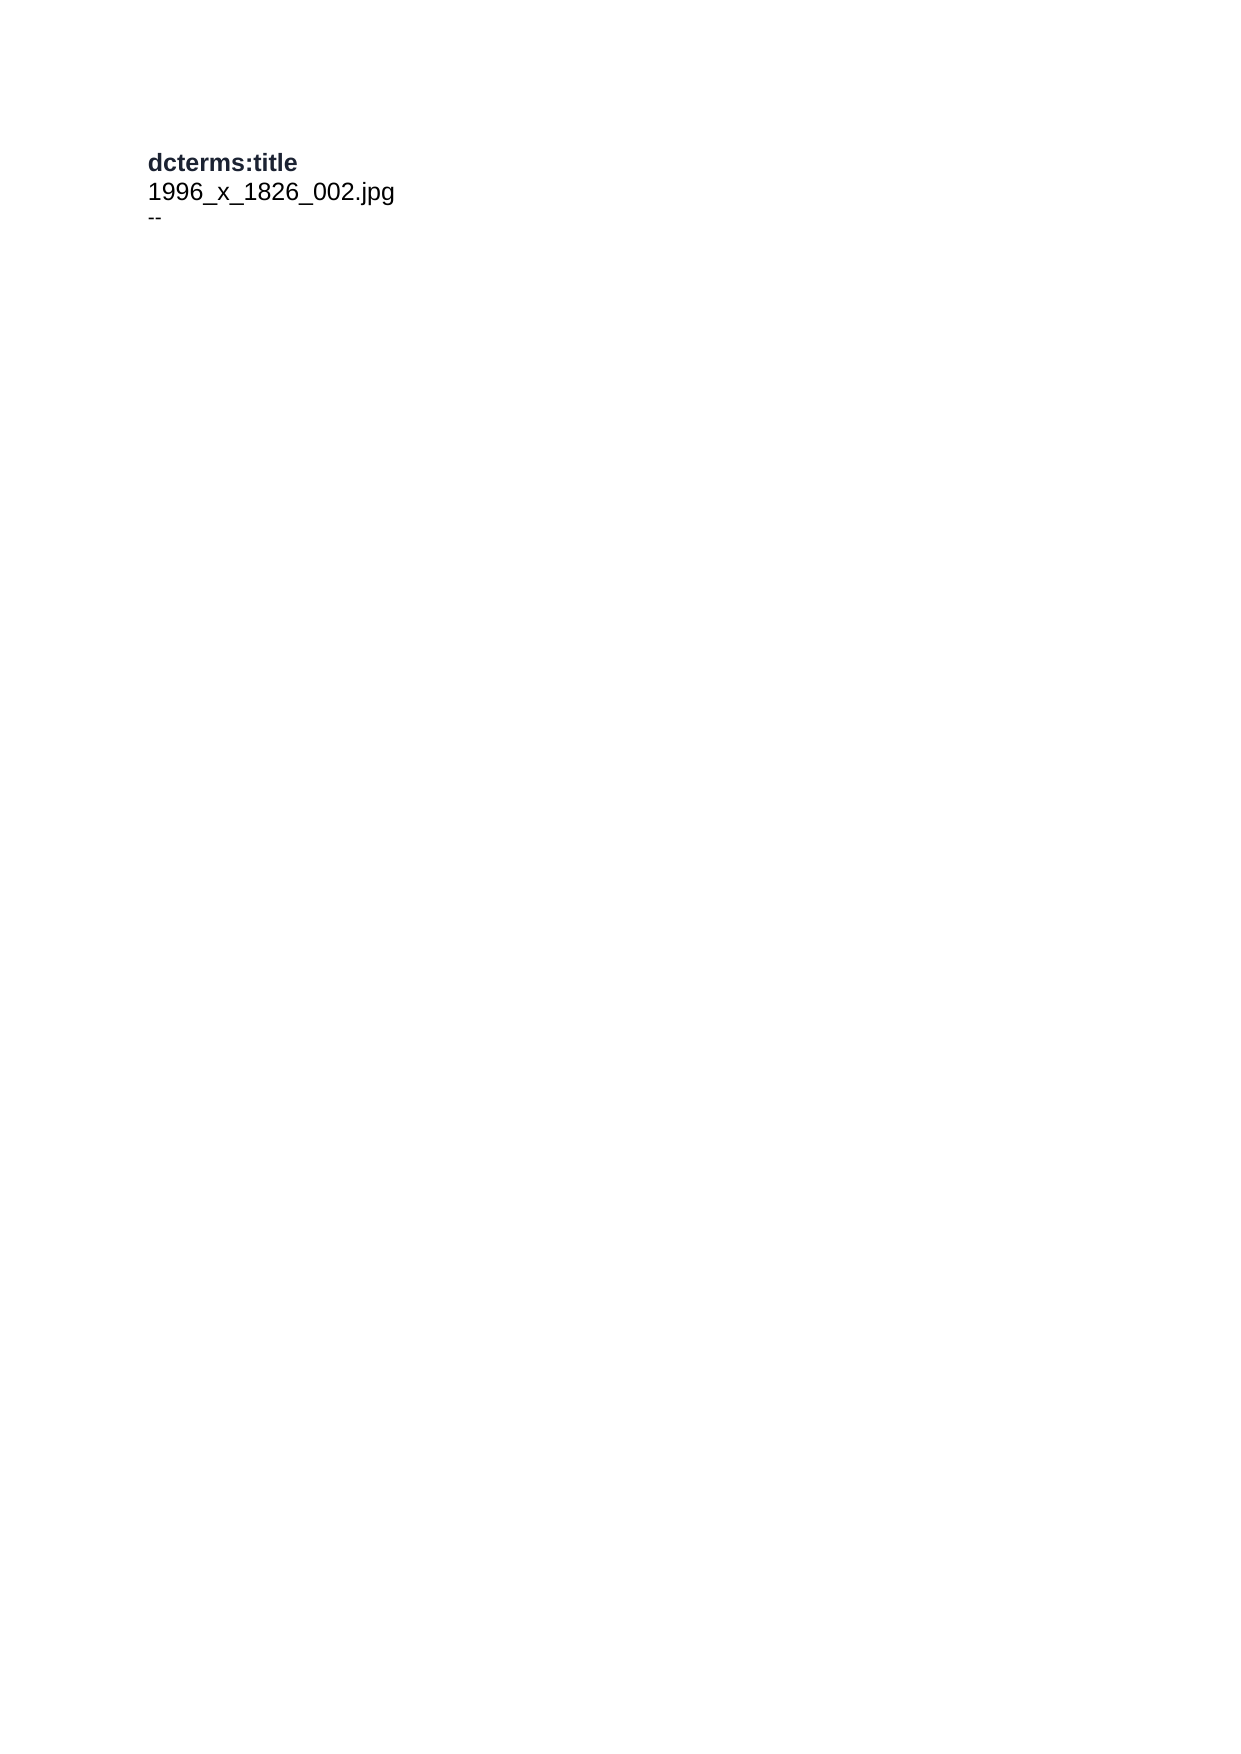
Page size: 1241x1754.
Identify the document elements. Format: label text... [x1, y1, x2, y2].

text dcterms:title [148, 148, 1092, 176]
text 1996_x_1826_002.jpg [148, 176, 1092, 205]
text -- [148, 205, 1092, 229]
